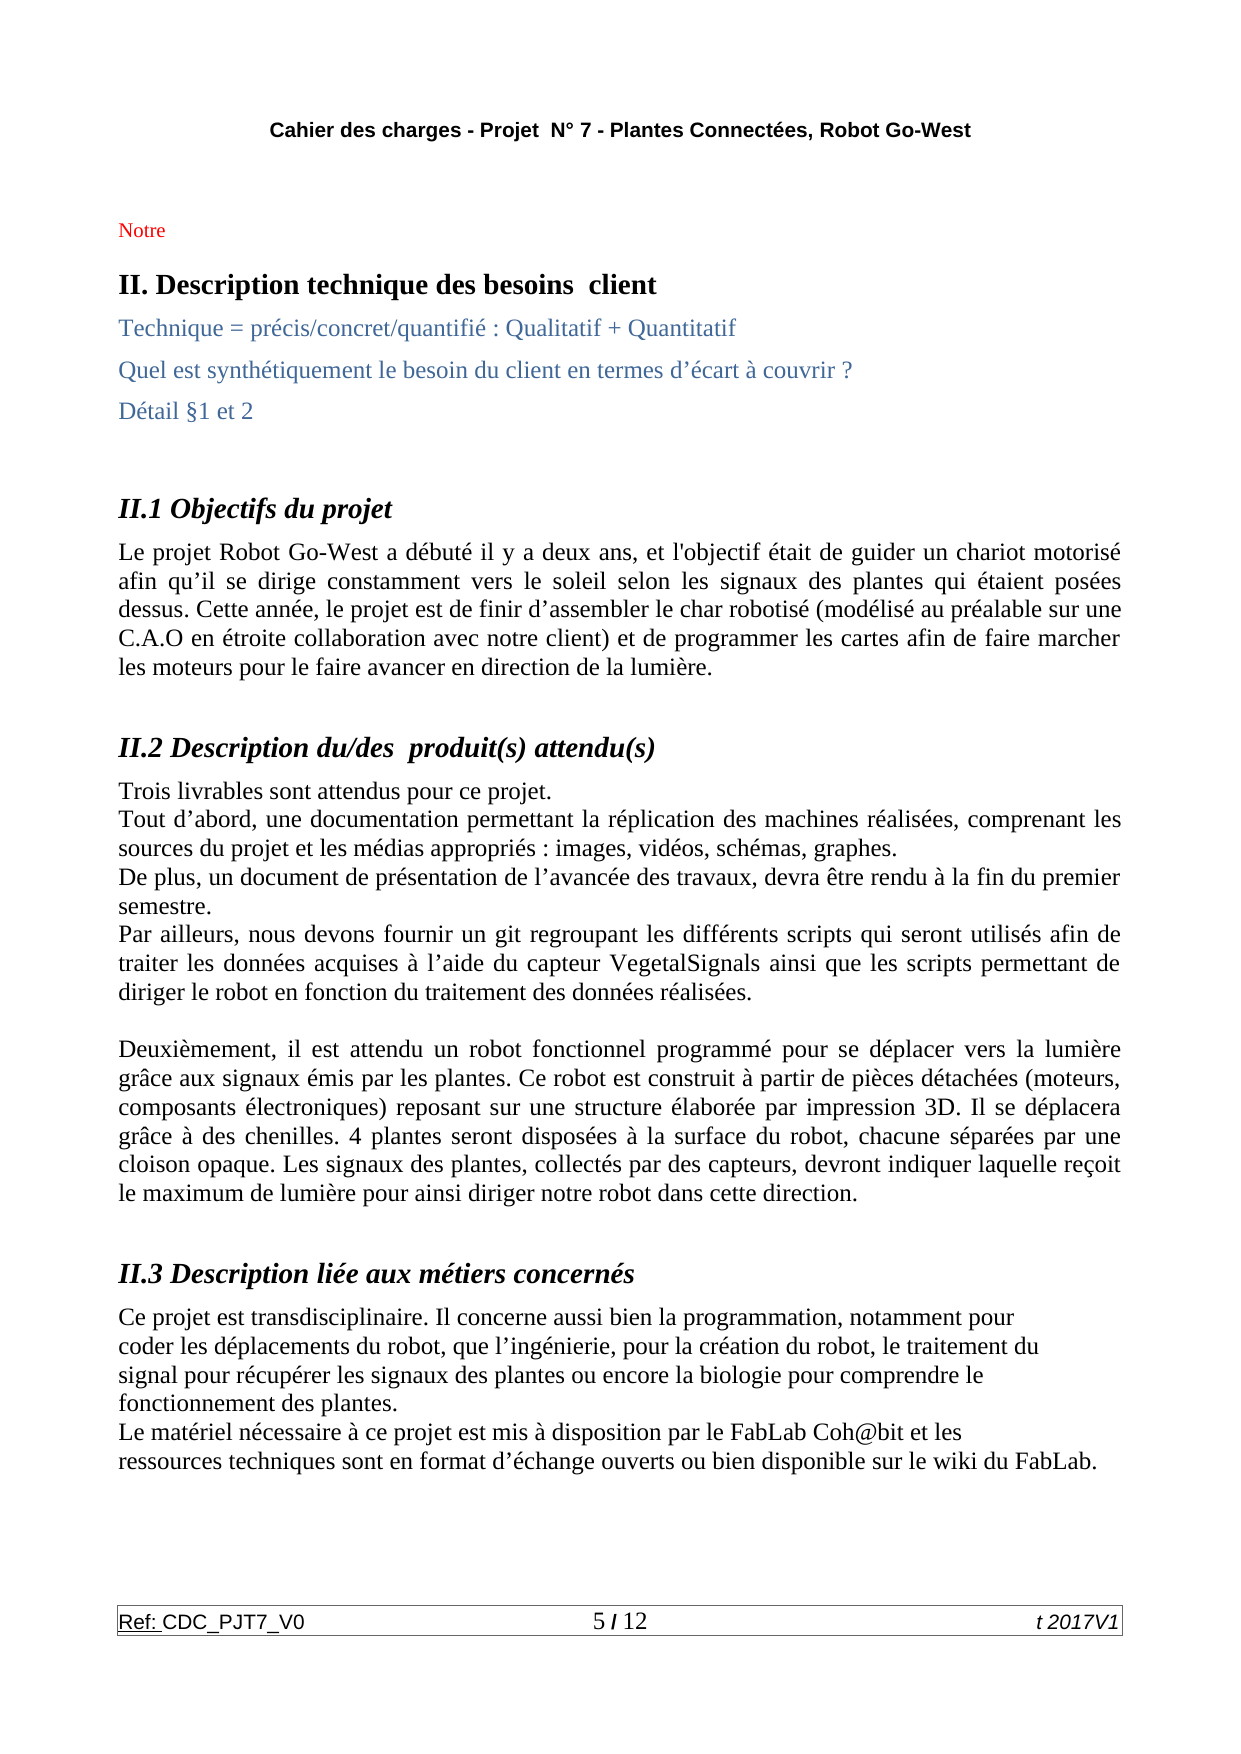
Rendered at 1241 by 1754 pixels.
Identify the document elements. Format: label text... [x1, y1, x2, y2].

subtitle II.1 Objectifs du projet [118, 491, 1122, 524]
text Technique = précis/concret/quantifié : Qualitatif + Quantitatif [118, 313, 1122, 342]
text Détail §1 et 2 [118, 396, 1122, 425]
text Par ailleurs, nous devons fournir un git regroupant les différents scripts qui seront utilisés afin de traiter les données acquises à l’aide du capteur VegetalSignals ainsi que les scripts permettant de diriger le robot en fonction du traitement des données réalisées. [118, 919, 1122, 1006]
text ressources techniques sont en format d’échange ouverts ou bien disponible sur le wiki du FabLab. [118, 1446, 1122, 1475]
text De plus, un document de présentation de l’avancée des travaux, devra être rendu à la fin du premier semestre. [118, 862, 1122, 919]
text Le matériel nécessaire à ce projet est mis à disposition par le FabLab Coh@bit et les [118, 1417, 1122, 1446]
text signal pour récupérer les signaux des plantes ou encore la biologie pour comprendre le [118, 1360, 1122, 1388]
text Quel est synthétiquement le besoin du client en termes d’écart à couvrir ? [118, 355, 1122, 383]
text fonctionnement des plantes. [118, 1388, 1122, 1417]
text Notre [118, 218, 1122, 242]
text Tout d’abord, une documentation permettant la réplication des machines réalisées, comprenant les sources du projet et les médias appropriés : images, vidéos, schémas, graphes. [118, 804, 1122, 862]
text Le projet Robot Go-West a débuté il y a deux ans, et l'objectif était de guider un chariot motorisé afin qu’il se dirige constamment vers le soleil selon les signaux des plantes qui étaient posées dessus. Cette année, le projet est de finir d’assembler le char robotisé (modélisé au préalable sur une C.A.O en étroite collaboration avec notre client) et de programmer les cartes afin de faire marcher les moteurs pour le faire avancer en direction de la lumière. [118, 537, 1122, 681]
text Ce projet est transdisciplinaire. Il concerne aussi bien la programmation, notamment pour [118, 1302, 1122, 1331]
text Deuxièmement, il est attendu un robot fonctionnel programmé pour se déplacer vers la lumière grâce aux signaux émis par les plantes. Ce robot est construit à partir de pièces détachées (moteurs, composants électroniques) reposant sur une structure élaborée par impression 3D. Il se déplacera grâce à des chenilles. 4 plantes seront disposées à la surface du robot, chacune séparées par une cloison opaque. Les signaux des plantes, collectés par des capteurs, devront indiquer laquelle reçoit le maximum de lumière pour ainsi diriger notre robot dans cette direction. [118, 1034, 1122, 1207]
text coder les déplacements du robot, que l’ingénierie, pour la création du robot, le traitement du [118, 1331, 1122, 1360]
subtitle II. Description technique des besoins client [118, 267, 1122, 301]
subtitle II.2 Description du/des produit(s) attendu(s) [118, 730, 1122, 763]
text Trois livrables sont attendus pour ce projet. [118, 776, 1122, 804]
subtitle II.3 Description liée aux métiers concernés [118, 1256, 1122, 1290]
